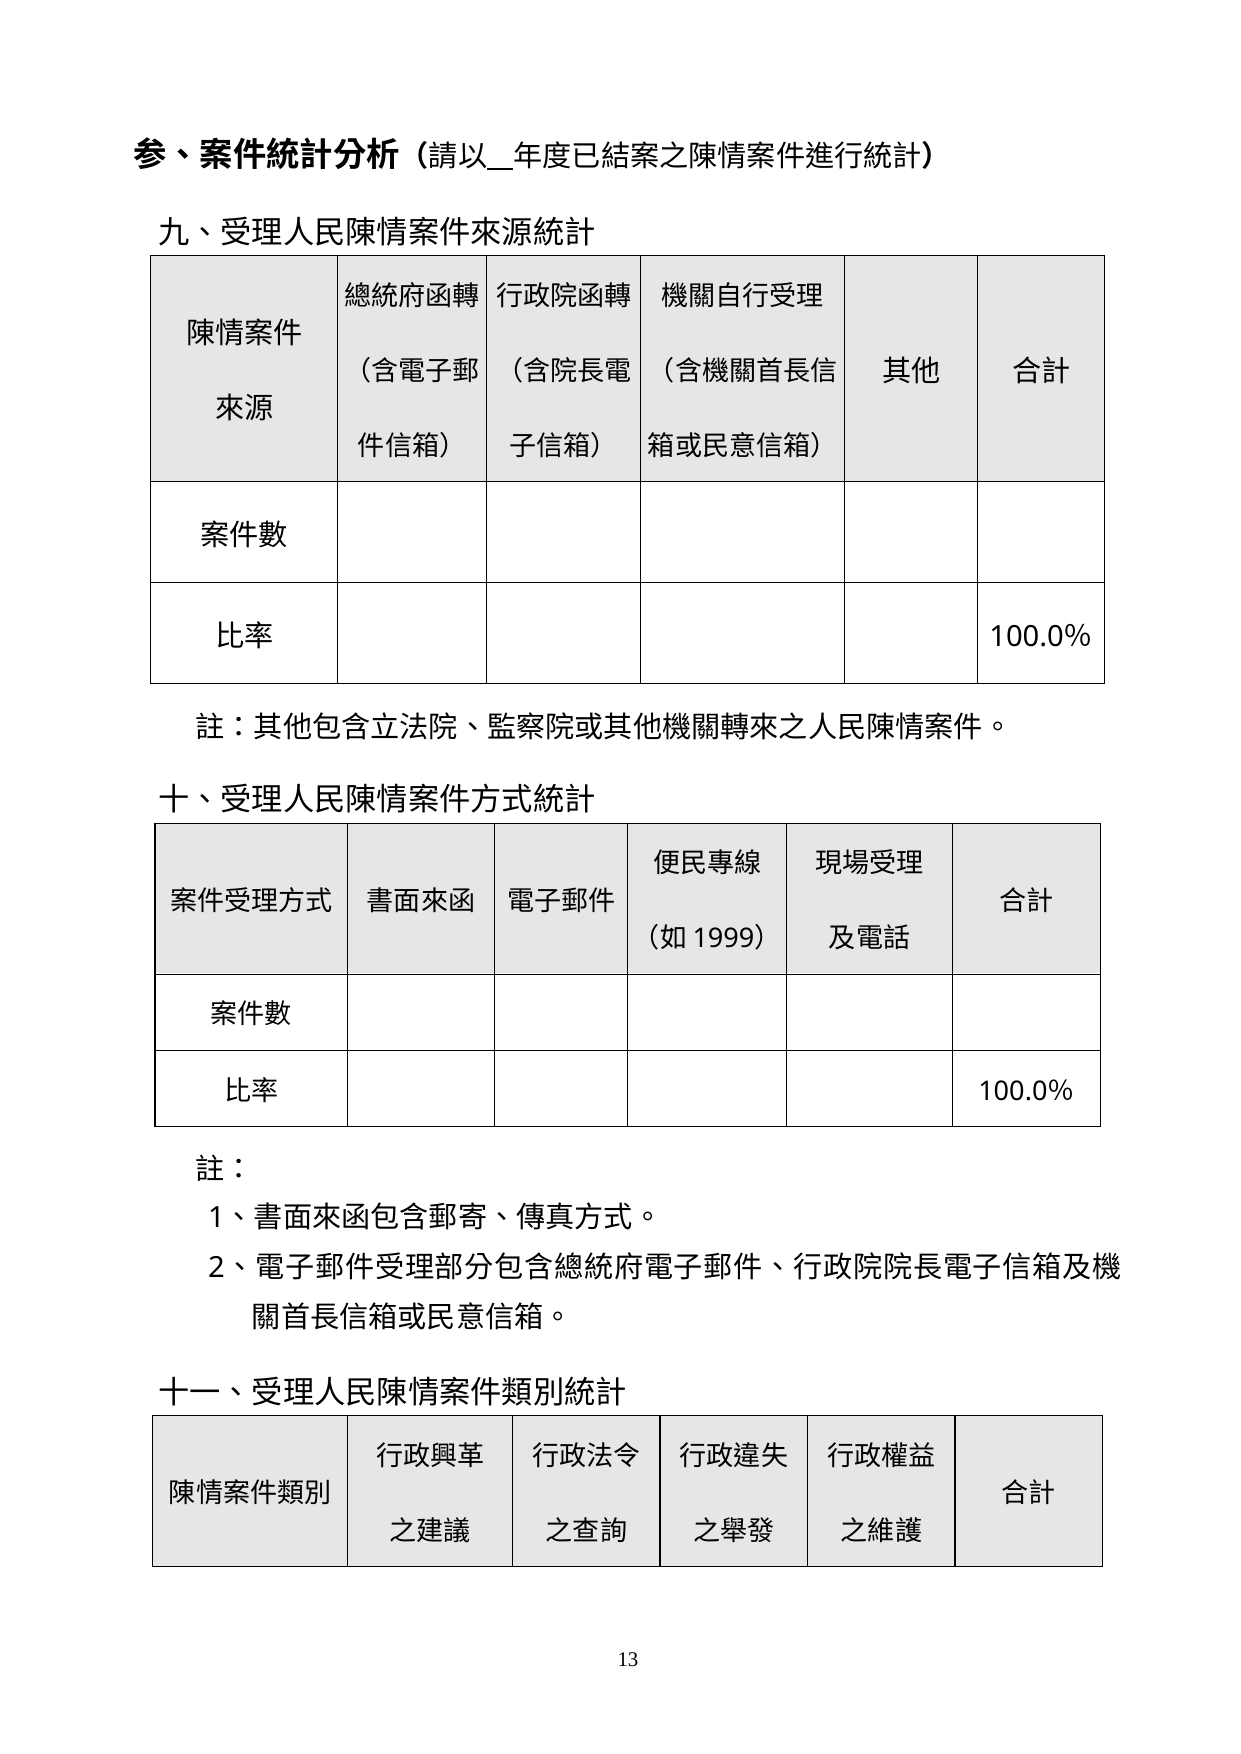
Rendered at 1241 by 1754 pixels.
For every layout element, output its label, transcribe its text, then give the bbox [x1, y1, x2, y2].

table_cell [487, 482, 640, 582]
table_header 總統府函轉（含電子郵件信箱） [338, 256, 486, 481]
table_header 行政違失 之舉發 [661, 1416, 807, 1566]
table_cell 比率 [151, 583, 337, 683]
text 十一、受理人民陳情案件類別統計 [158, 1356, 1122, 1415]
table_cell [845, 583, 977, 683]
text 十、受理人民陳情案件方式統計 [158, 764, 1122, 822]
table_cell [348, 1051, 494, 1126]
text 註： [195, 1145, 1185, 1188]
table_header 陳情案件類別 [153, 1416, 347, 1566]
table_header 合計 [953, 824, 1100, 973]
table_cell 100.0％ [953, 1051, 1100, 1126]
table_cell [487, 583, 640, 683]
text 参、案件統計分析（請以 年度已結案之陳情案件進行統計） [133, 118, 1122, 178]
table_cell [348, 975, 494, 1049]
text 2、電子郵件受理部分包含總統府電子郵件、行政院院長電子信箱及機關首長信箱或民意信箱。 [208, 1238, 1122, 1338]
table_header 書面來函 [348, 824, 494, 973]
table_header 電子郵件 [495, 824, 627, 973]
table_header 合計 [978, 256, 1104, 481]
table_cell [953, 975, 1100, 1049]
table_cell [641, 583, 844, 683]
table_cell [628, 975, 786, 1049]
table_cell [495, 1051, 627, 1126]
table_header 其他 [845, 256, 977, 481]
table_header 便民專線（如1999） [628, 824, 786, 973]
table_cell [641, 482, 844, 582]
table_header 陳情案件 來源 [151, 256, 337, 481]
table_cell 案件數 [151, 482, 337, 582]
table_header 行政法令 之查詢 [513, 1416, 659, 1566]
table_header 行政興革 之建議 [348, 1416, 512, 1566]
table_header 現場受理 及電話 [787, 824, 952, 973]
table_cell [338, 583, 486, 683]
table_cell [495, 975, 627, 1049]
table_cell [628, 1051, 786, 1126]
table_header 行政院函轉（含院長電子信箱） [487, 256, 640, 481]
table_header 行政權益 之維護 [808, 1416, 954, 1566]
table_cell [787, 975, 952, 1049]
table_cell [338, 482, 486, 582]
table_header 機關自行受理 （含機關首長信箱或民意信箱） [641, 256, 844, 481]
table_cell 案件數 [156, 975, 347, 1049]
table_cell 100.0％ [978, 583, 1104, 683]
text 九、受理人民陳情案件來源統計 [158, 197, 1122, 255]
text 1、書面來函包含郵寄、傳真方式。 [208, 1188, 1122, 1238]
text 註：其他包含立法院、監察院或其他機關轉來之人民陳情案件。 [195, 703, 1185, 745]
table_cell [845, 482, 977, 582]
table_cell [978, 482, 1104, 582]
table_header 案件受理方式 [156, 824, 347, 973]
table_header 合計 [956, 1416, 1102, 1566]
table_cell 比率 [156, 1051, 347, 1126]
table_cell [787, 1051, 952, 1126]
